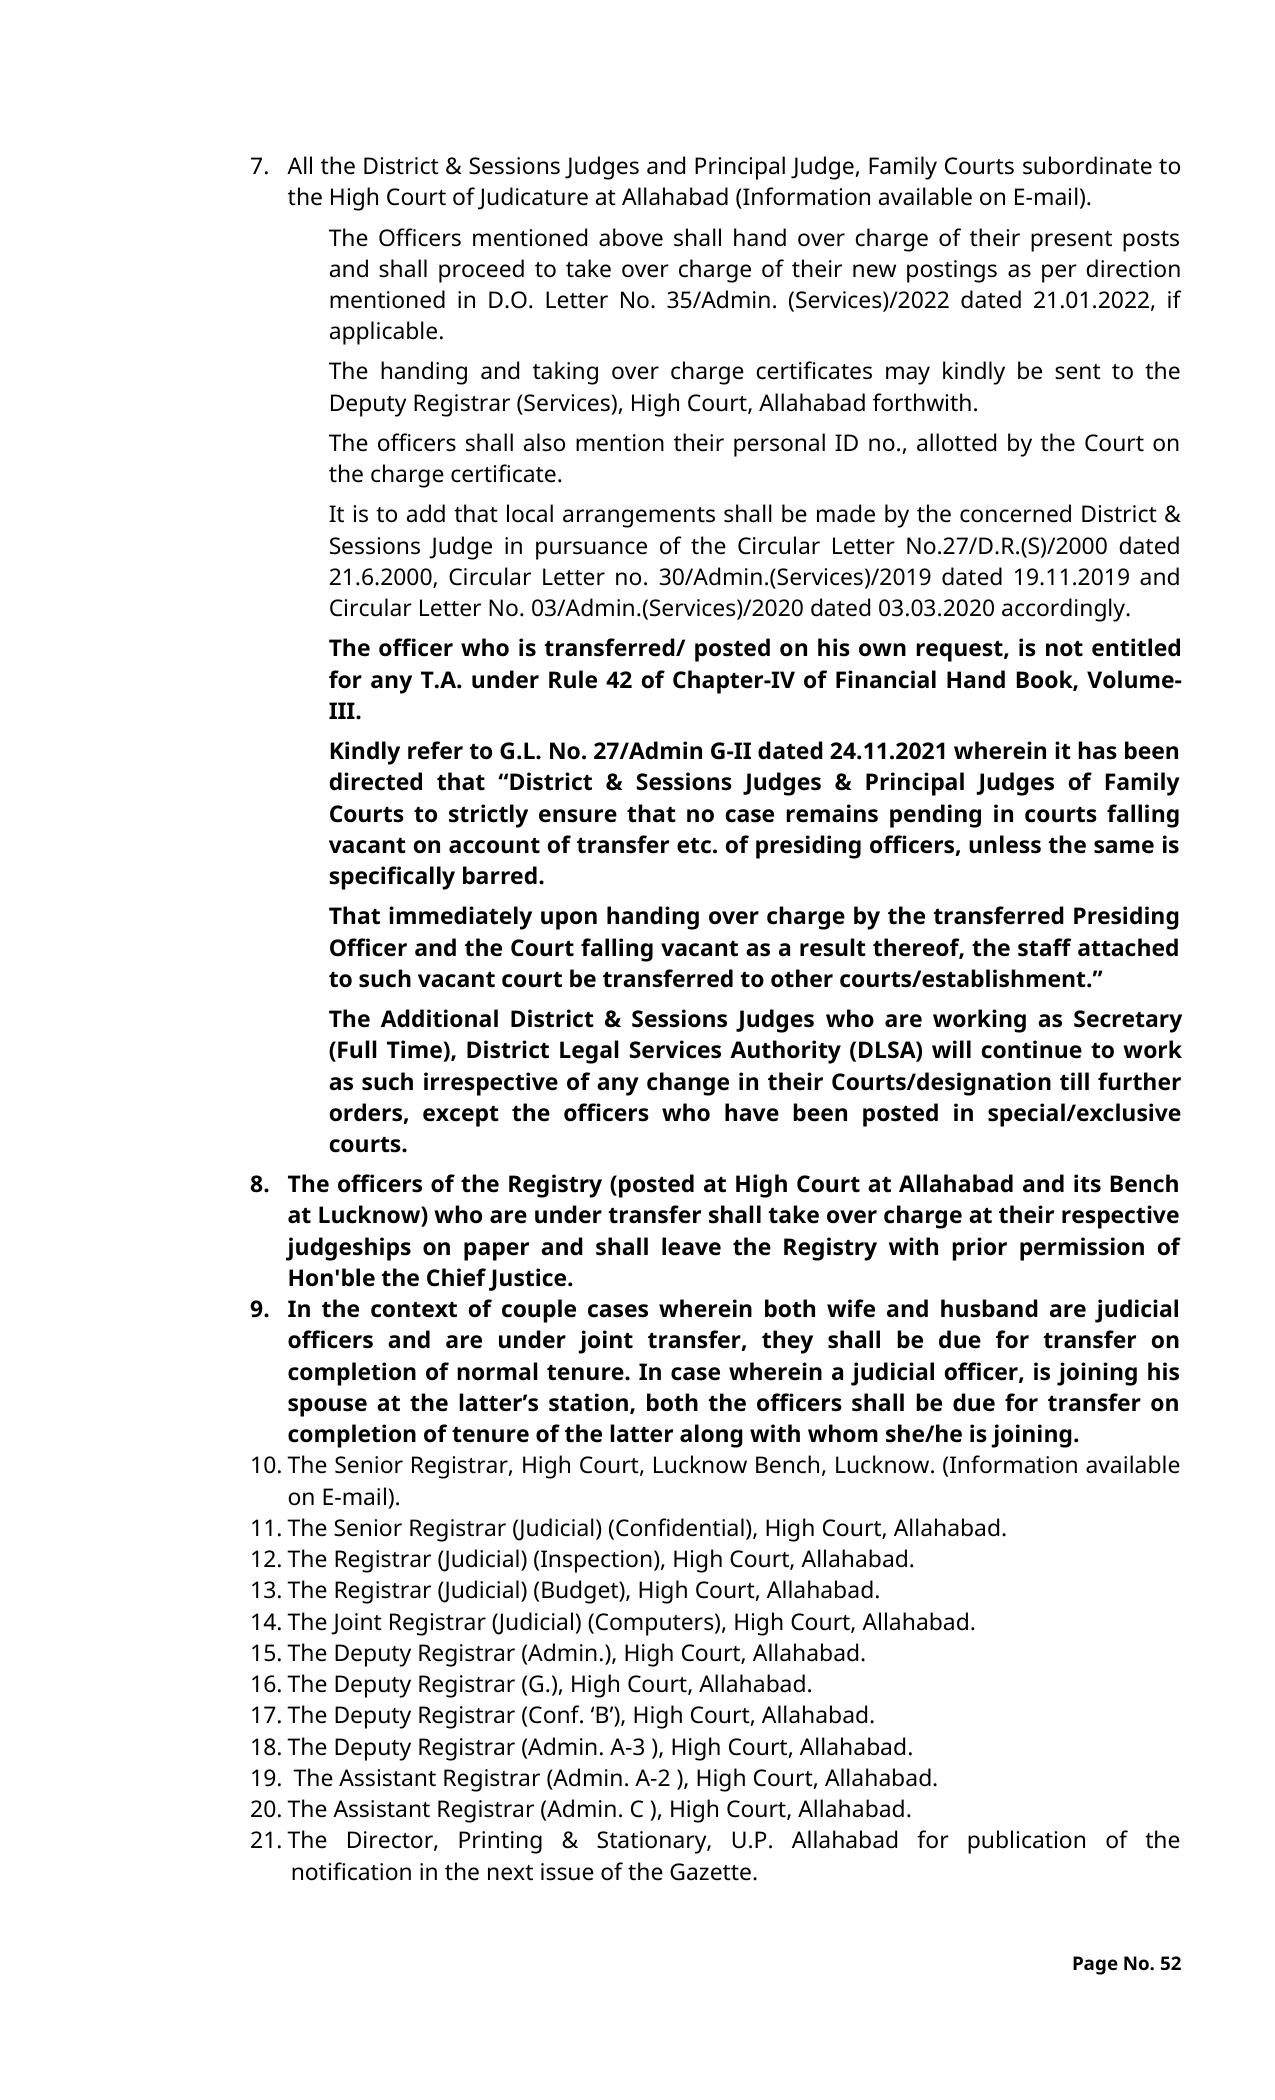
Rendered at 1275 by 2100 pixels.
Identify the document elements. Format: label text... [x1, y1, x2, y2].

text The Officers mentioned above shall hand over charge of their present posts and shall proceed to take over charge of their new postings as per direction mentioned in D.O. Letter No. 35/Admin. (Services)/2022 dated 21.01.2022, if applicable. [328, 221, 1181, 346]
list The Registrar (Judicial) (Inspection), High Court, Allahabad. [250, 1543, 1181, 1574]
list The Senior Registrar (Judicial) (Confidential), High Court, Allahabad. [250, 1512, 1181, 1543]
text The Additional District & Sessions Judges who are working as Secretary (Full Time), District Legal Services Authority (DLSA) will continue to work as such irrespective of any change in their Courts/designation till further orders, except the officers who have been posted in special/exclusive courts. [328, 1003, 1183, 1159]
text Kindly refer to G.L. No. 27/Admin G-II dated 24.11.2021 wherein it has been directed that “District & Sessions Judges & Principal Judges of Family Courts to strictly ensure that no case remains pending in courts falling vacant on account of transfer etc. of presiding officers, unless the same is specifically barred. [328, 735, 1181, 891]
list The Senior Registrar, High Court, Lucknow Bench, Lucknow. (Information available on E-mail). [250, 1449, 1181, 1512]
list The Deputy Registrar (Conf. ‘B’), High Court, Allahabad. [250, 1699, 1181, 1731]
text The officer who is transferred/ posted on his own request, is not entitled for any T.A. under Rule 42 of Chapter-IV of Financial Hand Book, Volume-III. [328, 632, 1183, 726]
list In the context of couple cases wherein both wife and husband are judicial officers and are under joint transfer, they shall be due for transfer on completion of normal tenure. In case wherein a judicial officer, is joining his spouse at the latter’s station, both the officers shall be due for transfer on completion of tenure of the latter along with whom she/he is joining. [250, 1293, 1181, 1449]
list The officers of the Registry (posted at High Court at Allahabad and its Bench at Lucknow) who are under transfer shall take over charge at their respective judgeships on paper and shall leave the Registry with prior permission of Hon'ble the Chief Justice. [250, 1168, 1181, 1293]
list The Assistant Registrar (Admin. C ), High Court, Allahabad. [250, 1793, 1181, 1824]
text It is to add that local arrangements shall be made by the concerned District & Sessions Judge in pursuance of the Circular Letter No.27/D.R.(S)/2000 dated 21.6.2000, Circular Letter no. 30/Admin.(Services)/2019 dated 19.11.2019 and Circular Letter No. 03/Admin.(Services)/2020 dated 03.03.2020 accordingly. [328, 498, 1181, 623]
list The Director, Printing & Stationary, U.P. Allahabad for publication of the notification in the next issue of the Gazette. [250, 1824, 1181, 1887]
text The handing and taking over charge certificates may kindly be sent to the Deputy Registrar (Services), High Court, Allahabad forthwith. [328, 355, 1181, 418]
list The Deputy Registrar (Admin.), High Court, Allahabad. [250, 1637, 1181, 1668]
list All the District & Sessions Judges and Principal Judge, Family Courts subordinate to the High Court of Judicature at Allahabad (Information available on E-mail). [250, 150, 1181, 212]
list The Deputy Registrar (Admin. A-3 ), High Court, Allahabad. [250, 1731, 1181, 1762]
text That immediately upon handing over charge by the transferred Presiding Officer and the Court falling vacant as a result thereof, the staff attached to such vacant court be transferred to other courts/establishment.” [328, 900, 1181, 994]
list The Joint Registrar (Judicial) (Computers), High Court, Allahabad. [250, 1606, 1181, 1637]
list The Registrar (Judicial) (Budget), High Court, Allahabad. [250, 1574, 1181, 1606]
list The Deputy Registrar (G.), High Court, Allahabad. [250, 1668, 1181, 1699]
text The officers shall also mention their personal ID no., allotted by the Court on the charge certificate. [328, 427, 1181, 489]
list The Assistant Registrar (Admin. A-2 ), High Court, Allahabad. [250, 1762, 1181, 1793]
